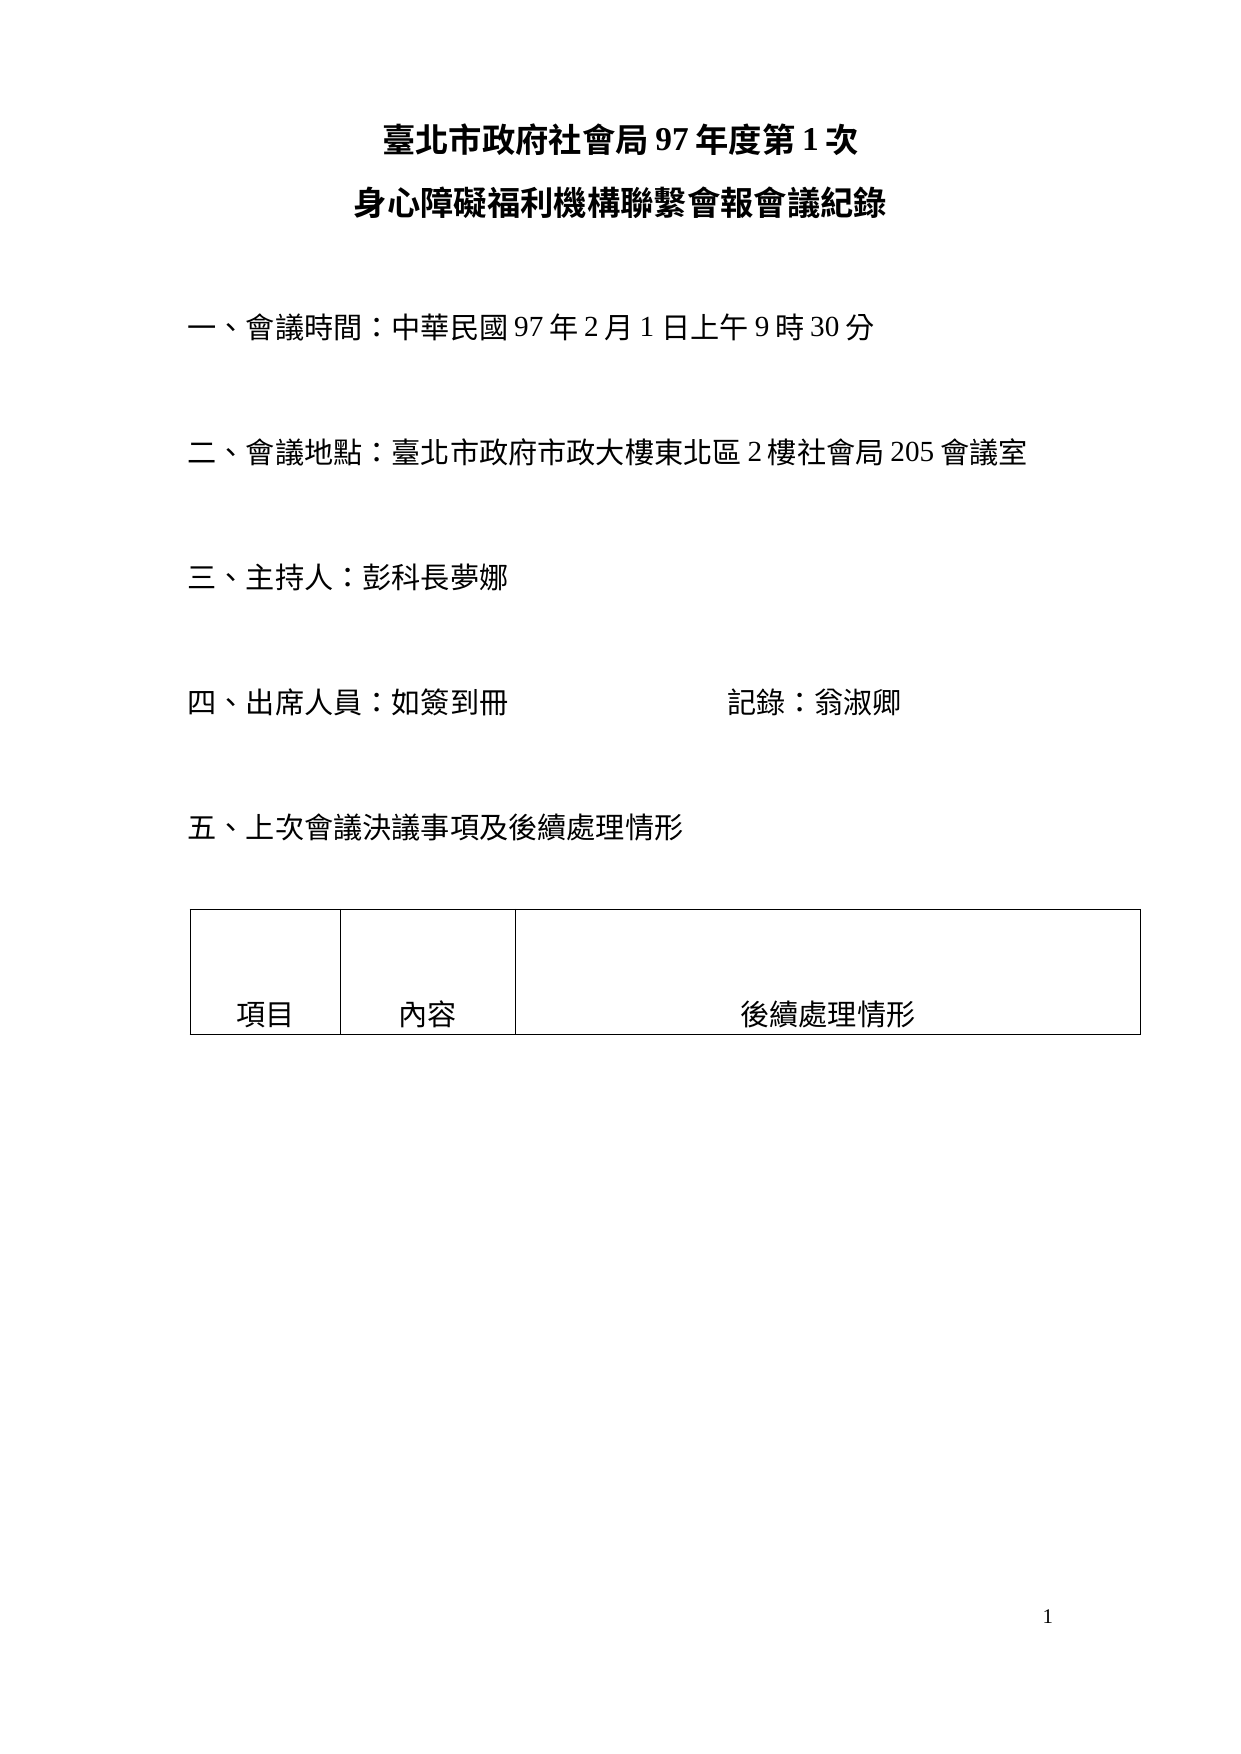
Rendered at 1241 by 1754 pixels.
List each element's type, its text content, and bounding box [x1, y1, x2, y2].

table_header 項目 [191, 910, 340, 1034]
text 五、上次會議決議事項及後續處理情形 [187, 784, 1053, 846]
text 臺北市政府社會局97年度第1次 [187, 96, 1053, 159]
text 身心障礙福利機構聯繫會報會議紀錄 [187, 159, 1053, 221]
text 四、出席人員：如簽到冊 記錄：翁淑卿 [187, 659, 1053, 721]
table_header 內容 [341, 910, 515, 1034]
table_header 後續處理情形 [516, 910, 1140, 1034]
text 三、主持人：彭科長夢娜 [187, 534, 1053, 596]
text 二、會議地點：臺北市政府市政大樓東北區2樓社會局205會議室 [187, 409, 1053, 471]
text 一、會議時間：中華民國97年2月1 日上午9時30分 [187, 284, 1053, 346]
